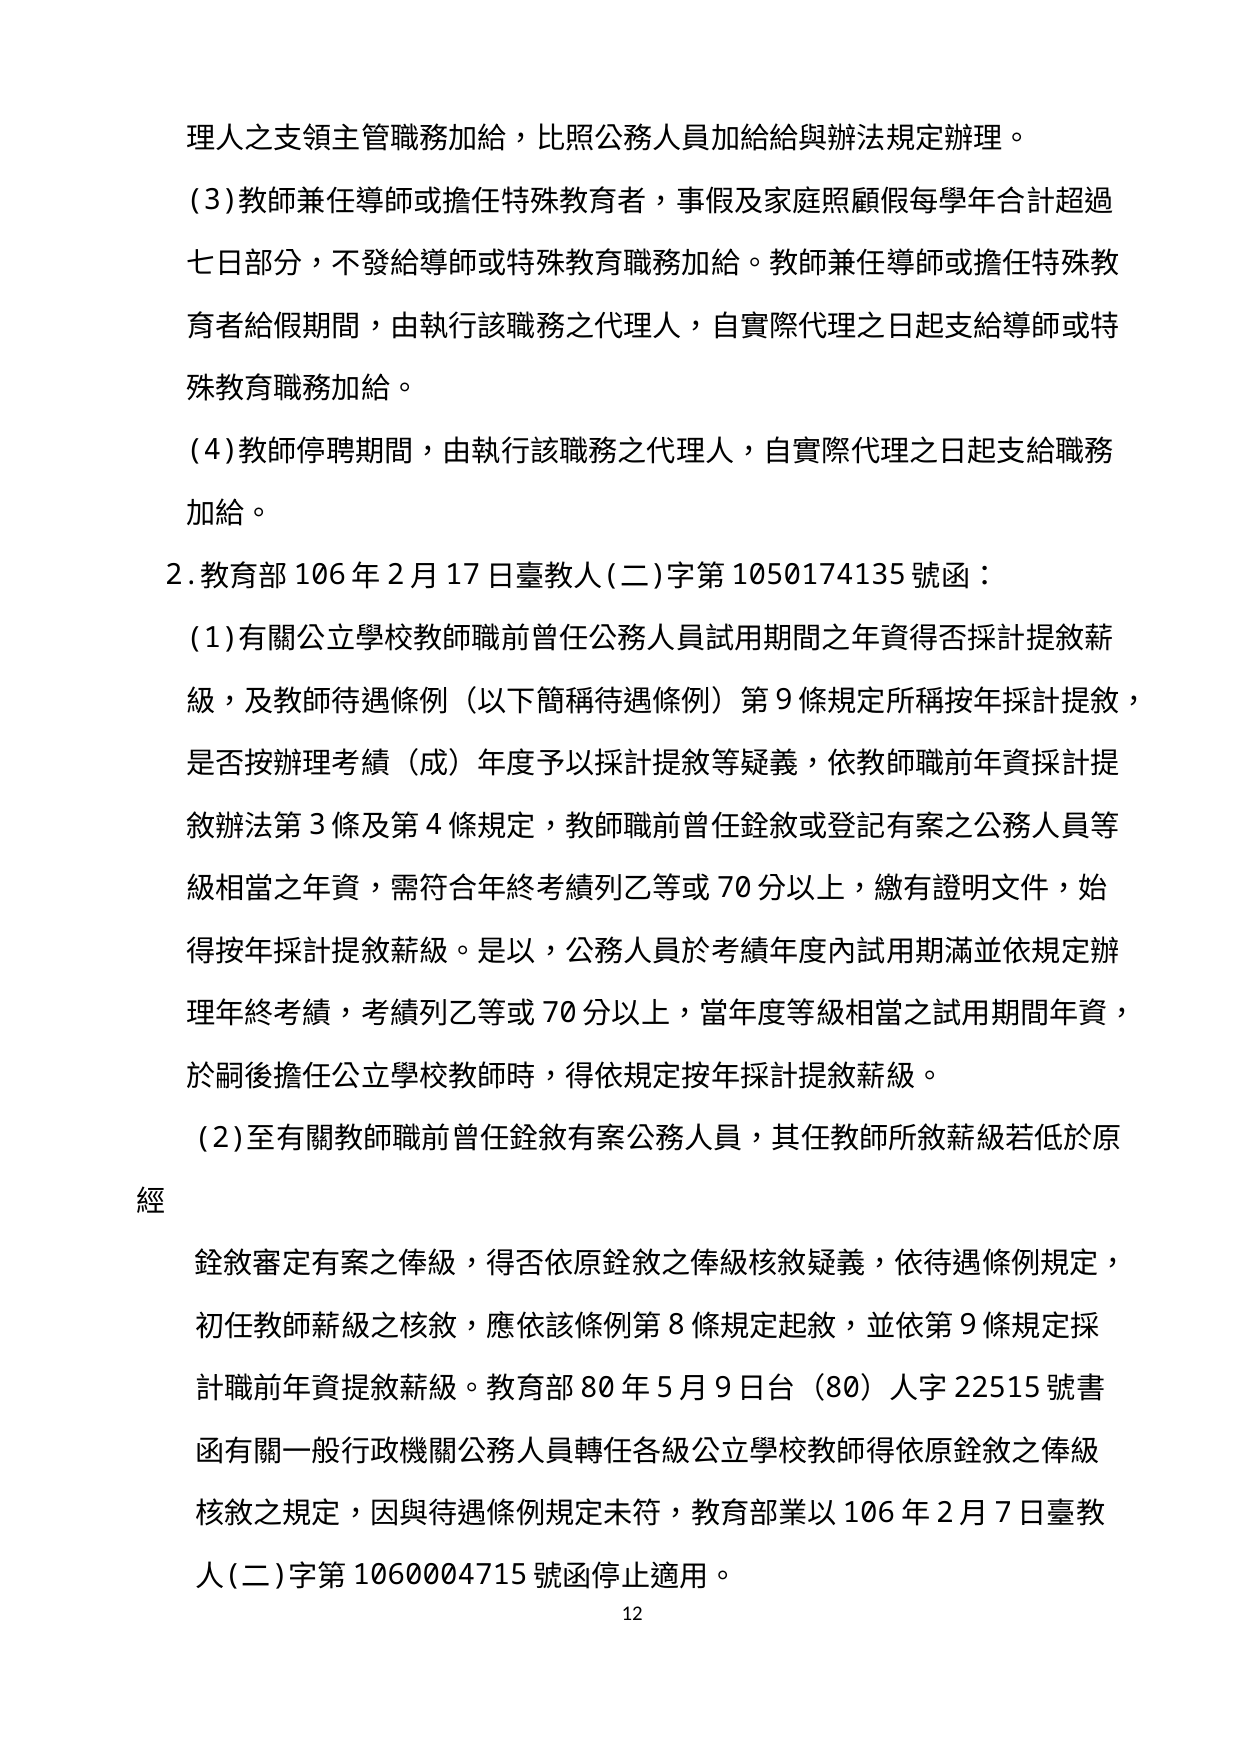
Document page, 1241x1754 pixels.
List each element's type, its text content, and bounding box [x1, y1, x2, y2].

text (1)有關公立學校教師職前曾任公務人員試用期間之年資得否採計提敘薪級，及教師待遇條例（以下簡稱待遇條例）第9條規定所稱按年採計提敘，是否按辦理考績（成）年度予以採計提敘等疑義，依教師職前年資採計提敘辦法第3條及第4條規定，教師職前曾任銓敘或登記有案之公務人員等級相當之年資，需符合年終考績列乙等或70分以上，繳有證明文件，始得按年採計提敘薪級。是以，公務人員於考績年度內試用期滿並依規定辦理年終考績，考績列乙等或70分以上，當年度等級相當之試用期間年資，於嗣後擔任公立學校教師時，得依規定按年採計提敘薪級。 [186, 594, 1128, 1094]
text (4)教師停聘期間，由執行該職務之代理人，自實際代理之日起支給職務加給。 [186, 407, 1128, 532]
text 2.教育部106年2月17日臺教人(二)字第1050174135號函： [136, 532, 1128, 594]
text 理人之支領主管職務加給，比照公務人員加給給與辦法規定辦理。 [186, 94, 1128, 157]
text (2)至有關教師職前曾任銓敘有案公務人員，其任教師所敘薪級若低於原經 [136, 1094, 1128, 1219]
text 銓敘審定有案之俸級，得否依原銓敘之俸級核敘疑義，依待遇條例規定，初任教師薪級之核敘，應依該條例第8條規定起敘，並依第9條規定採計職前年資提敘薪級。教育部80年5月9日台（80）人字22515號書函有關一般行政機關公務人員轉任各級公立學校教師得依原銓敘之俸級核敘之規定，因與待遇條例規定未符，教育部業以106年2月7日臺教人(二)字第1060004715號函停止適用。 [194, 1219, 1128, 1594]
text (3)教師兼任導師或擔任特殊教育者，事假及家庭照顧假每學年合計超過七日部分，不發給導師或特殊教育職務加給。教師兼任導師或擔任特殊教育者給假期間，由執行該職務之代理人，自實際代理之日起支給導師或特殊教育職務加給。 [186, 157, 1128, 407]
